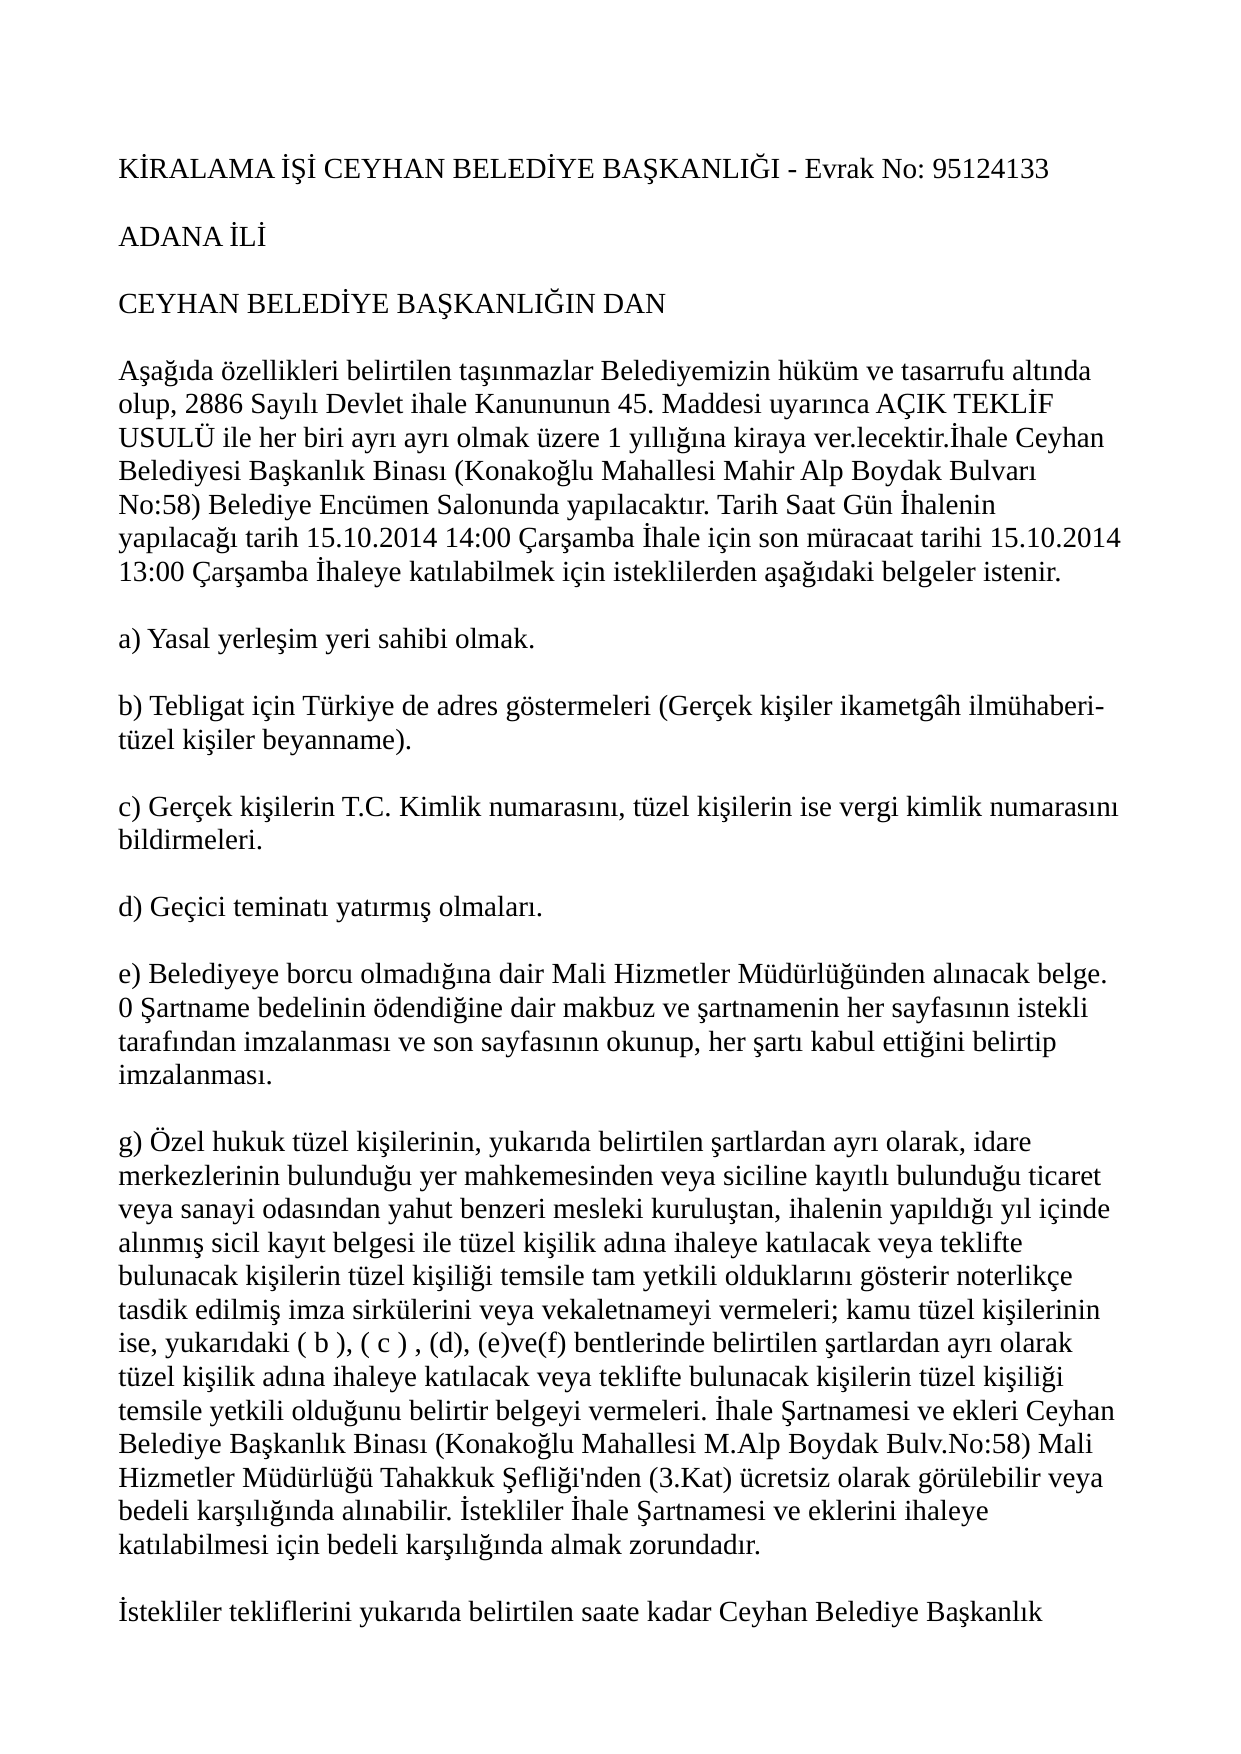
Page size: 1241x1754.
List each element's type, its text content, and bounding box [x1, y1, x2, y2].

text d) Geçici teminatı yatırmış olmaları. [118, 889, 1122, 923]
text b) Tebligat için Türkiye de adres göstermeleri (Gerçek kişiler ikametgâh ilmühaberi-tüzel kişiler beyanname). [118, 688, 1122, 755]
text c) Gerçek kişilerin T.C. Kimlik numarasını, tüzel kişilerin ise vergi kimlik numarasını bildirmeleri. [118, 789, 1122, 856]
text a) Yasal yerleşim yeri sahibi olmak. [118, 621, 1122, 655]
text e) Belediyeye borcu olmadığına dair Mali Hizmetler Müdürlüğünden alınacak belge. 0 Şartname bedelinin ödendiğine dair makbuz ve şartnamenin her sayfasının istekli tarafından imzalanması ve son sayfasının okunup, her şartı kabul ettiğini belirtip imzalanması. [118, 957, 1122, 1091]
text Aşağıda özellikleri belirtilen taşınmazlar Belediyemizin hüküm ve tasarrufu altında olup, 2886 Sayılı Devlet ihale Kanununun 45. Maddesi uyarınca AÇIK TEKLİF USULÜ ile her biri ayrı ayrı olmak üzere 1 yıllığına kiraya ver.lecektir.İhale Ceyhan Belediyesi Başkanlık Binası (Konakoğlu Mahallesi Mahir Alp Boydak Bulvarı No:58) Belediye Encümen Salonunda yapılacaktır. Tarih Saat Gün İhalenin yapılacağı tarih 15.10.2014 14:00 Çarşamba İhale için son müracaat tarihi 15.10.2014 13:00 Çarşamba İhaleye katılabilmek için isteklilerden aşağıdaki belgeler istenir. [118, 353, 1122, 588]
text CEYHAN BELEDİYE BAŞKANLIĞIN DAN [118, 286, 1122, 319]
text İstekliler tekliflerini yukarıda belirtilen saate kadar Ceyhan Belediye Başkanlık [118, 1594, 1122, 1627]
text KİRALAMA İŞİ CEYHAN BELEDİYE BAŞKANLIĞI - Evrak No: 95124133 [118, 118, 1122, 185]
text g) Özel hukuk tüzel kişilerinin, yukarıda belirtilen şartlardan ayrı olarak, idare merkezlerinin bulunduğu yer mahkemesinden veya siciline kayıtlı bulunduğu ticaret veya sanayi odasından yahut benzeri mesleki kuruluştan, ihalenin yapıldığı yıl içinde alınmış sicil kayıt belgesi ile tüzel kişilik adına ihaleye katılacak veya teklifte bulunacak kişilerin tüzel kişiliği temsile tam yetkili olduklarını gösterir noterlikçe tasdik edilmiş imza sirkülerini veya vekaletnameyi vermeleri; kamu tüzel kişilerinin ise, yukarıdaki ( b ), ( c ) , (d), (e)ve(f) bentlerinde belirtilen şartlardan ayrı olarak tüzel kişilik adına ihaleye katılacak veya teklifte bulunacak kişilerin tüzel kişiliği temsile yetkili olduğunu belirtir belgeyi vermeleri. İhale Şartnamesi ve ekleri Ceyhan Belediye Başkanlık Binası (Konakoğlu Mahallesi M.Alp Boydak Bulv.No:58) Mali Hizmetler Müdürlüğü Tahakkuk Şefliği'nden (3.Kat) ücretsiz olarak görülebilir veya bedeli karşılığında alınabilir. İstekliler İhale Şartnamesi ve eklerini ihaleye katılabilmesi için bedeli karşılığında almak zorundadır. [118, 1124, 1122, 1560]
text ADANA İLİ [118, 219, 1122, 252]
